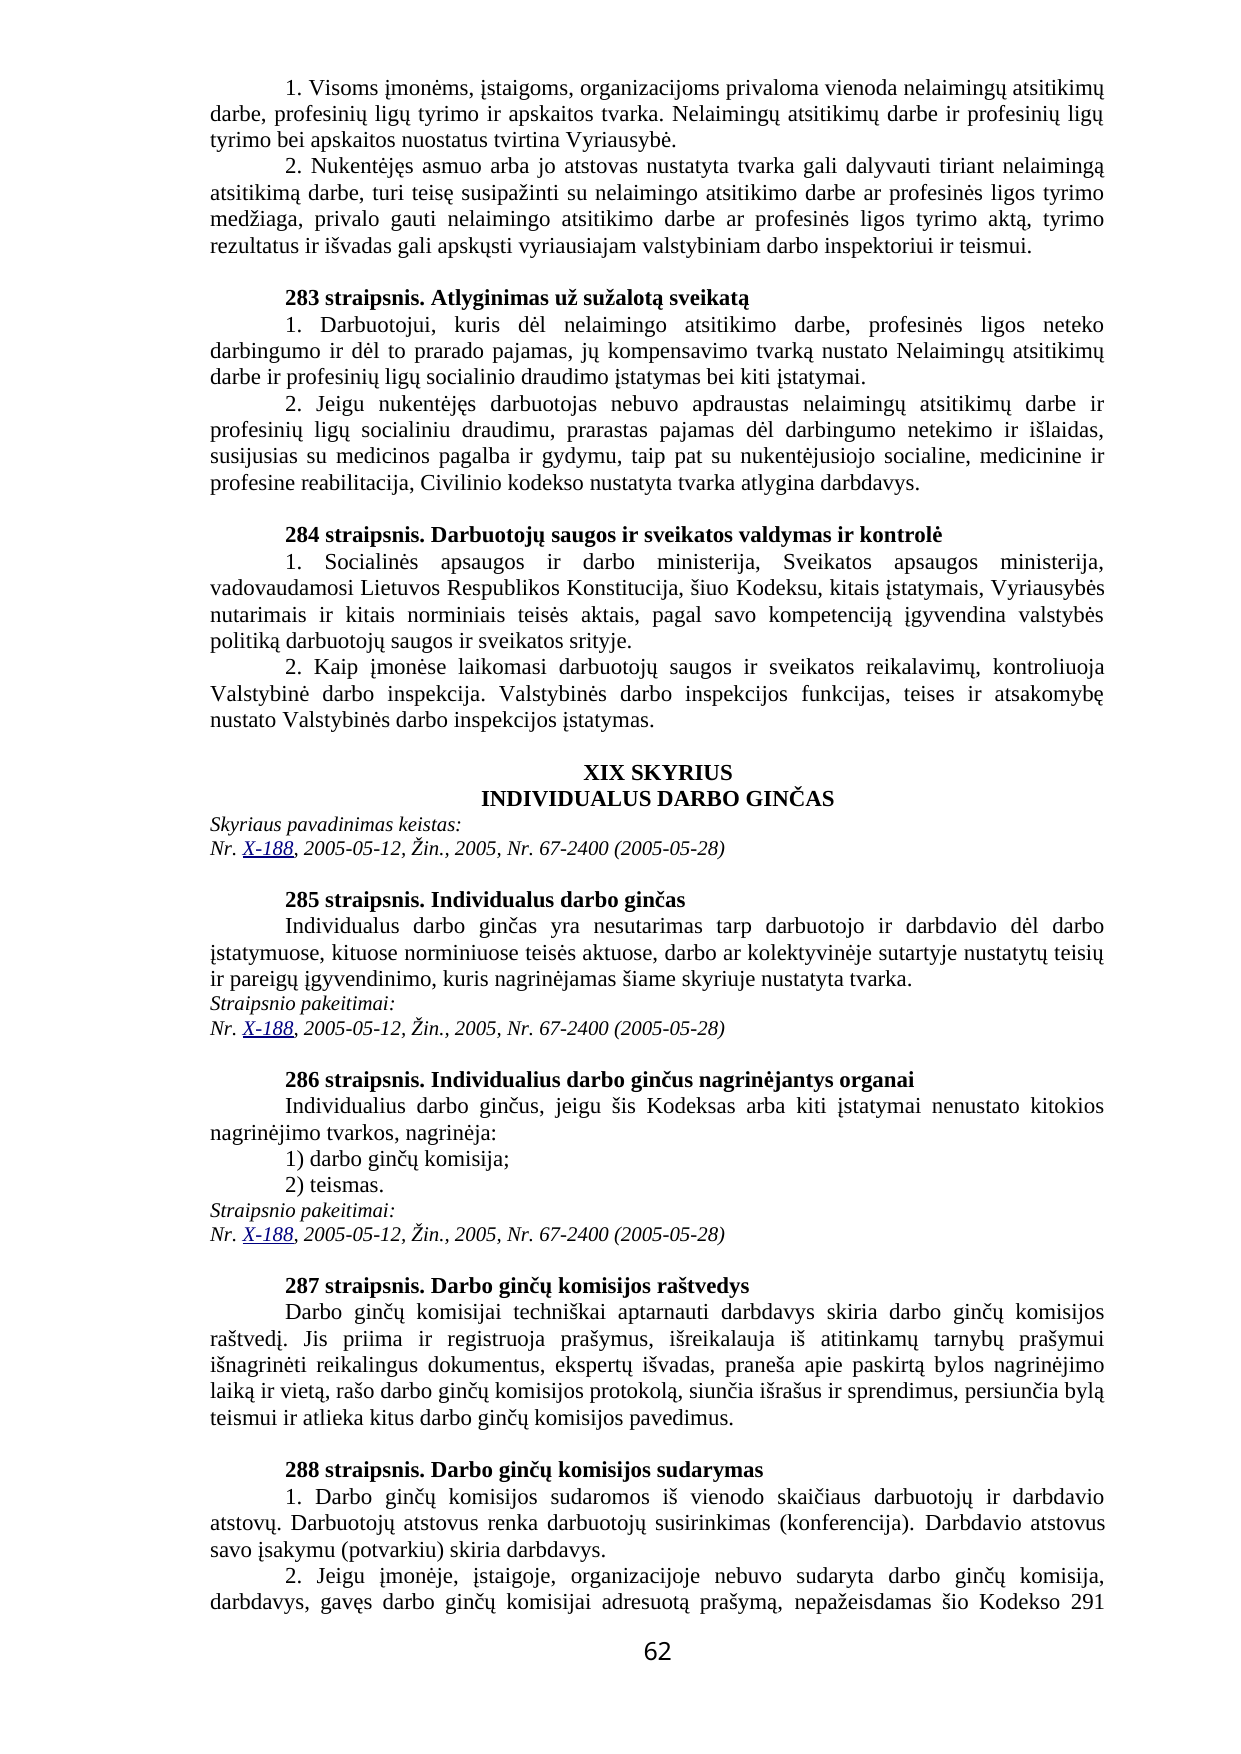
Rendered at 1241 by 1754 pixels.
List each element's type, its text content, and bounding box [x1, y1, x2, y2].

text Straipsnio pakeitimai: [210, 1198, 1106, 1222]
text 2. Jeigu įmonėje, įstaigoje, organizacijoje nebuvo sudaryta darbo ginčų komisija, darbdavys, gavęs darbo ginčų komisijai adresuotą prašymą, nepažeisdamas šio Kodekso 291 [210, 1562, 1106, 1615]
text 285 straipsnis. Individualus darbo ginčas [210, 886, 1106, 912]
text 2) teismas. [210, 1171, 1106, 1198]
text 283 straipsnis. Atlyginimas už sužalotą sveikatą [210, 284, 1106, 311]
text 2. Jeigu nukentėjęs darbuotojas nebuvo apdraustas nelaimingų atsitikimų darbe ir profesinių ligų socialiniu draudimu, prarastas pajamas dėl darbingumo netekimo ir išlaidas, susijusias su medicinos pagalba ir gydymu, taip pat su nukentėjusiojo socialine, medicinine ir profesine reabilitacija, Civilinio kodekso nustatyta tvarka atlygina darbdavys. [210, 390, 1106, 495]
text Individualius darbo ginčus, jeigu šis Kodeksas arba kiti įstatymai nenustato kitokios nagrinėjimo tvarkos, nagrinėja: [210, 1092, 1106, 1145]
text 2. Nukentėjęs asmuo arba jo atstovas nustatyta tvarka gali dalyvauti tiriant nelaimingą atsitikimą darbe, turi teisę susipažinti su nelaimingo atsitikimo darbe ar profesinės ligos tyrimo medžiaga, privalo gauti nelaimingo atsitikimo darbe ar profesinės ligos tyrimo aktą, tyrimo rezultatus ir išvadas gali apskųsti vyriausiajam valstybiniam darbo inspektoriui ir teismui. [210, 153, 1106, 258]
text INDIVIDUALUS DARBO GINČAS [210, 785, 1106, 811]
text 1) darbo ginčų komisija; [210, 1145, 1106, 1171]
text 1. Visoms įmonėms, įstaigoms, organizacijoms privaloma vienoda nelaimingų atsitikimų darbe, profesinių ligų tyrimo ir apskaitos tvarka. Nelaimingų atsitikimų darbe ir profesinių ligų tyrimo bei apskaitos nuostatus tvirtina Vyriausybė. [210, 73, 1106, 153]
text 1. Socialinės apsaugos ir darbo ministerija, Sveikatos apsaugos ministerija, vadovaudamosi Lietuvos Respublikos Konstitucija, šiuo kodeksu, kitais įstatymais, Vyriausybės nutarimais ir kitais norminiais teisės aktais, pagal savo kompetenciją įgyvendina valstybės politiką darbuotojų saugos ir sveikatos srityje. [210, 548, 1106, 653]
text 2. Kaip įmonėse laikomasi darbuotojų saugos ir sveikatos reikalavimų, kontroliuoja Valstybinė darbo inspekcija. Valstybinės darbo inspekcijos funkcijas, teises ir atsakomybę nustato valstybinės darbo inspekcijos įstatymas. [210, 653, 1106, 732]
text 1. Darbo ginčų komisijos sudaromos iš vienodo skaičiaus darbuotojų ir darbdavio atstovų. Darbuotojų atstovus renka darbuotojų susirinkimas (konferencija). Darbdavio atstovus savo įsakymu (potvarkiu) skiria darbdavys. [210, 1483, 1106, 1562]
text Nr. X-188, 2005-05-12, Žin., 2005, Nr. 67-2400 (2005-05-28) [210, 1015, 1106, 1039]
text 287 straipsnis. Darbo ginčų komisijos raštvedys [210, 1272, 1106, 1298]
text Darbo ginčų komisijai techniškai aptarnauti darbdavys skiria darbo ginčų komisijos raštvedį. Jis priima ir registruoja prašymus, išreikalauja iš atitinkamų tarnybų prašymui išnagrinėti reikalingus dokumentus, ekspertų išvadas, praneša apie paskirtą bylos nagrinėjimo laiką ir vietą, rašo darbo ginčų komisijos protokolą, siunčia išrašus ir sprendimus, persiunčia bylą teismui ir atlieka kitus darbo ginčų komisijos pavedimus. [210, 1298, 1106, 1430]
text 288 straipsnis. Darbo ginčų komisijos sudarymas [210, 1457, 1106, 1483]
text Straipsnio pakeitimai: [210, 991, 1106, 1015]
text Nr. X-188, 2005-05-12, Žin., 2005, Nr. 67-2400 (2005-05-28) [210, 836, 1106, 859]
text Nr. X-188, 2005-05-12, Žin., 2005, Nr. 67-2400 (2005-05-28) [210, 1222, 1106, 1246]
text 286 straipsnis. Individualius darbo ginčus nagrinėjantys organai [210, 1066, 1106, 1092]
text XIX SKYRIUS [210, 759, 1106, 785]
text Individualus darbo ginčas yra nesutarimas tarp darbuotojo ir darbdavio dėl darbo įstatymuose, kituose norminiuose teisės aktuose, darbo ar kolektyvinėje sutartyje nustatytų teisių ir pareigų įgyvendinimo, kuris nagrinėjamas šiame skyriuje nustatyta tvarka. [210, 912, 1106, 991]
text 1. Darbuotojui, kuris dėl nelaimingo atsitikimo darbe, profesinės ligos neteko darbingumo ir dėl to prarado pajamas, jų kompensavimo tvarką nustato Nelaimingų atsitikimų darbe ir profesinių ligų socialinio draudimo įstatymas bei kiti įstatymai. [210, 311, 1106, 390]
text 284 straipsnis. Darbuotojų saugos ir sveikatos valdymas ir kontrolė [210, 522, 1106, 548]
text Skyriaus pavadinimas keistas: [210, 811, 1106, 836]
